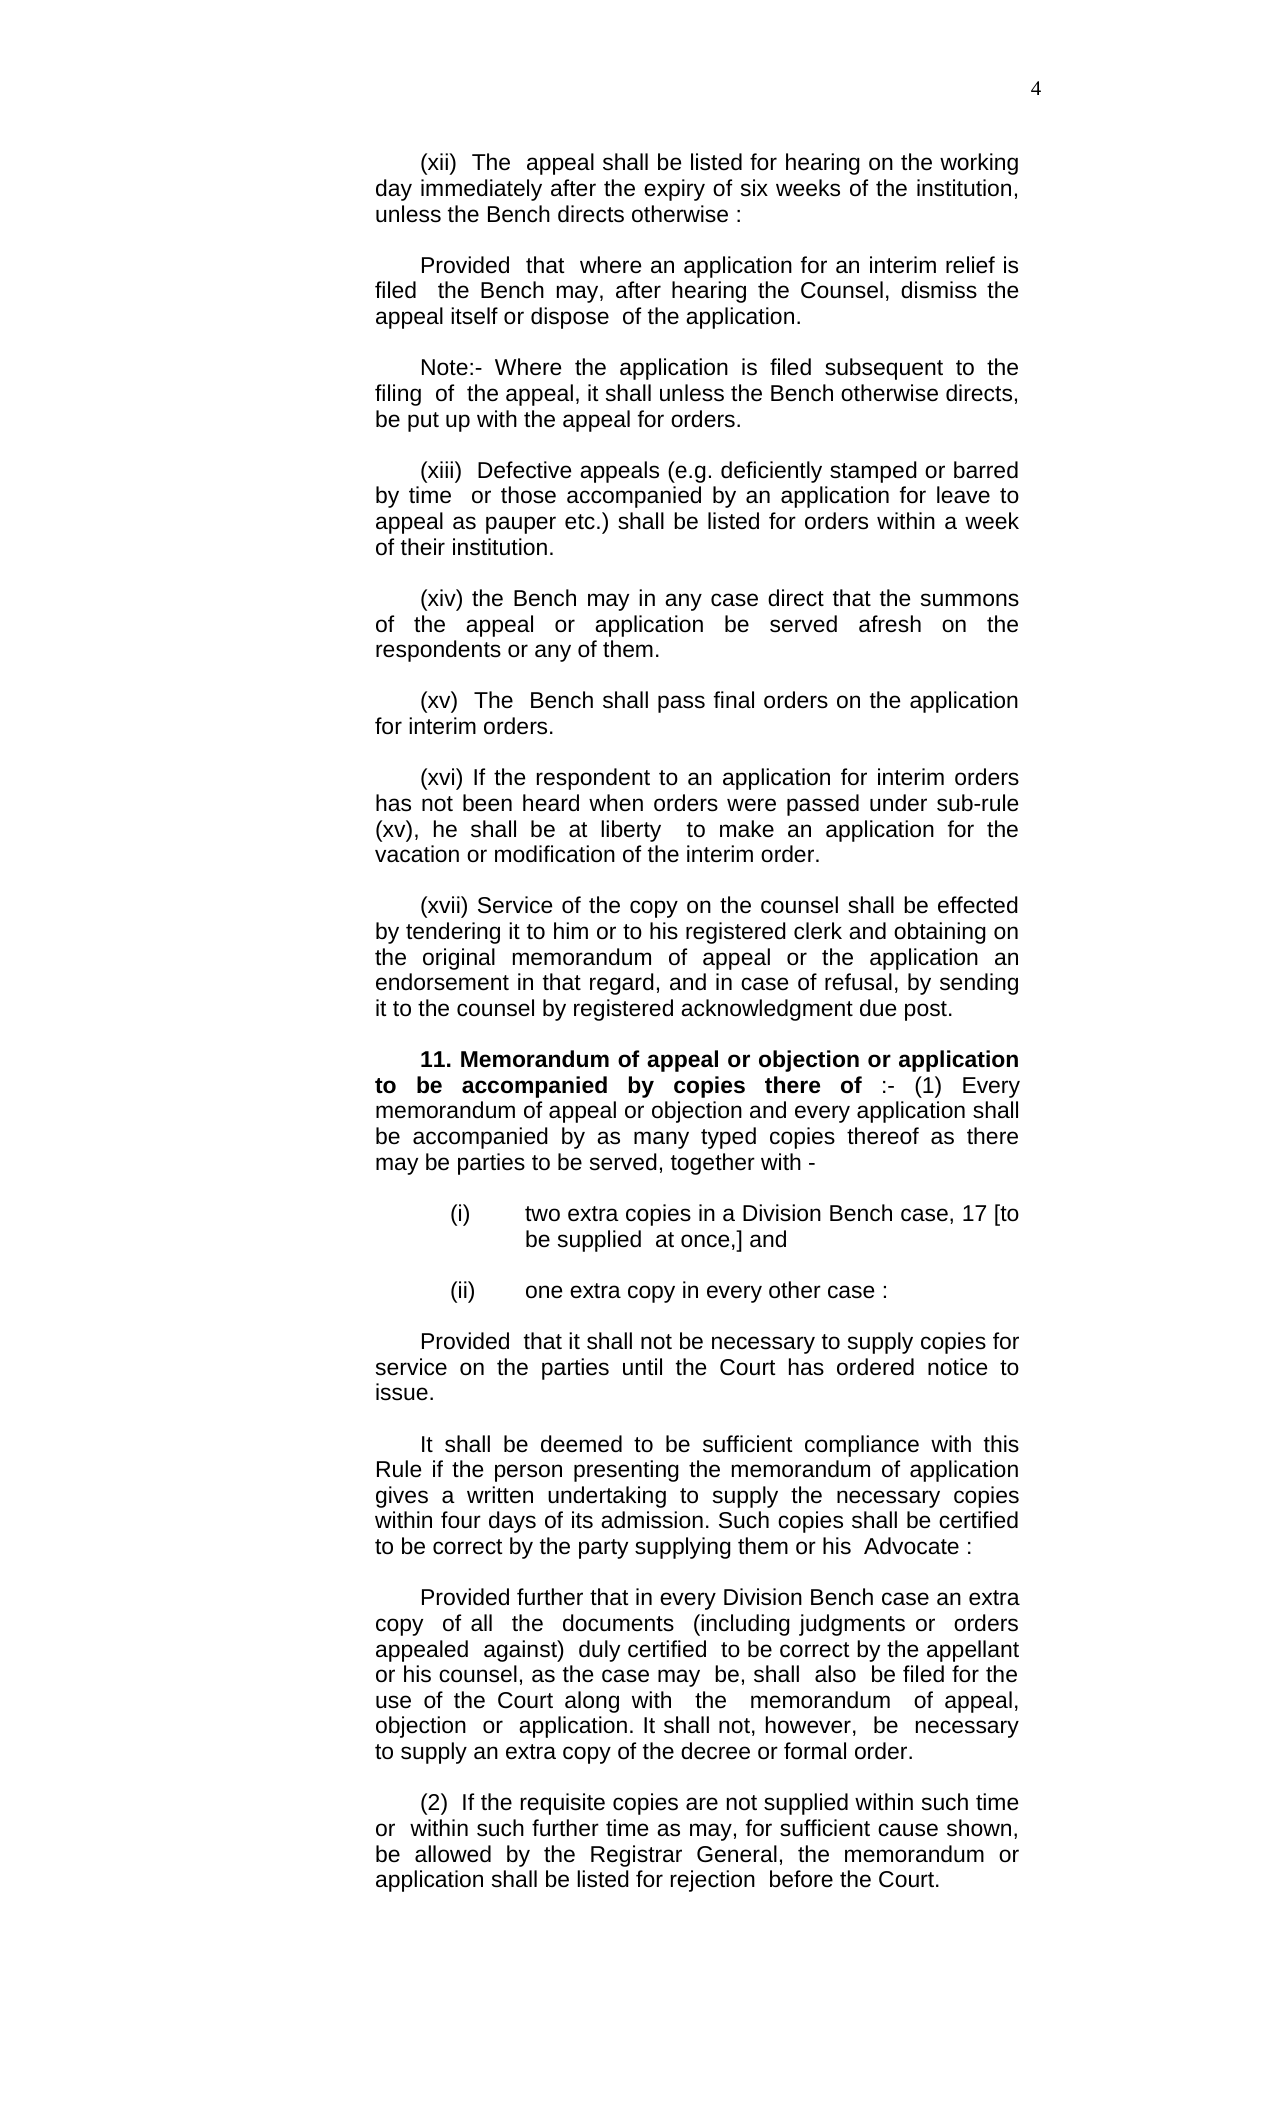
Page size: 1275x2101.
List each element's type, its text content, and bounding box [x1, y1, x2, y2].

text Note:- Where the application is filed subsequent to the filing of the appeal, it shall unless the Bench otherwise directs, be put up with the appeal for orders. [375, 355, 1020, 432]
text Provided that where an application for an interim relief is filed the Bench may, after hearing the Counsel, dismiss the appeal itself or dispose of the application. [375, 252, 1020, 329]
text It shall be deemed to be sufficient compliance with this Rule if the person presenting the memorandum of application gives a written undertaking to supply the necessary copies within four days of its admission. Such copies shall be certified to be correct by the party supplying them or his Advocate : [375, 1431, 1020, 1559]
text Provided further that in every Division Bench case an extra copy of all the documents (including judgments or orders appealed against) duly certified to be correct by the appellant or his counsel, as the case may be, shall also be filed for the use of the Court along with the memorandum of appeal, objection or application. It shall not, however, be necessary to supply an extra copy of the decree or formal order. [375, 1585, 1020, 1764]
text (i) two extra copies in a Division Bench case, 17 [to be supplied at once,] and [450, 1201, 1020, 1252]
text (xii) The appeal shall be listed for hearing on the working day immediately after the expiry of six weeks of the institution, unless the Bench directs otherwise : [375, 150, 1020, 227]
text (xvii) Service of the copy on the counsel shall be effected by tendering it to him or to his registered clerk and obtaining on the original memorandum of appeal or the application an endorsement in that regard, and in case of refusal, by sending it to the counsel by registered acknowledgment due post. [375, 893, 1020, 1021]
text (xvi) If the respondent to an application for interim orders has not been heard when orders were passed under sub-rule (xv), he shall be at liberty to make an application for the vacation or modification of the interim order. [375, 765, 1020, 867]
text (xiv) the Bench may in any case direct that the summons of the appeal or application be served afresh on the respondents or any of them. [375, 586, 1020, 662]
text (2) If the requisite copies are not supplied within such time or within such further time as may, for sufficient cause shown, be allowed by the Registrar General, the memorandum or application shall be listed for rejection before the Court. [375, 1790, 1020, 1892]
text (ii) one extra copy in every other case : [450, 1277, 1020, 1303]
text Provided that it shall not be necessary to supply copies for service on the parties until the Court has ordered notice to issue. [375, 1329, 1020, 1406]
text (xv) The Bench shall pass final orders on the application for interim orders. [375, 688, 1020, 739]
text 11. Memorandum of appeal or objection or application to be accompanied by copies there of :- (1) Every memorandum of appeal or objection and every application shall be accompanied by as many typed copies thereof as there may be parties to be served, together with - [375, 1047, 1020, 1175]
text (xiii) Defective appeals (e.g. deficiently stamped or barred by time or those accompanied by an application for leave to appeal as pauper etc.) shall be listed for orders within a week of their institution. [375, 457, 1020, 560]
